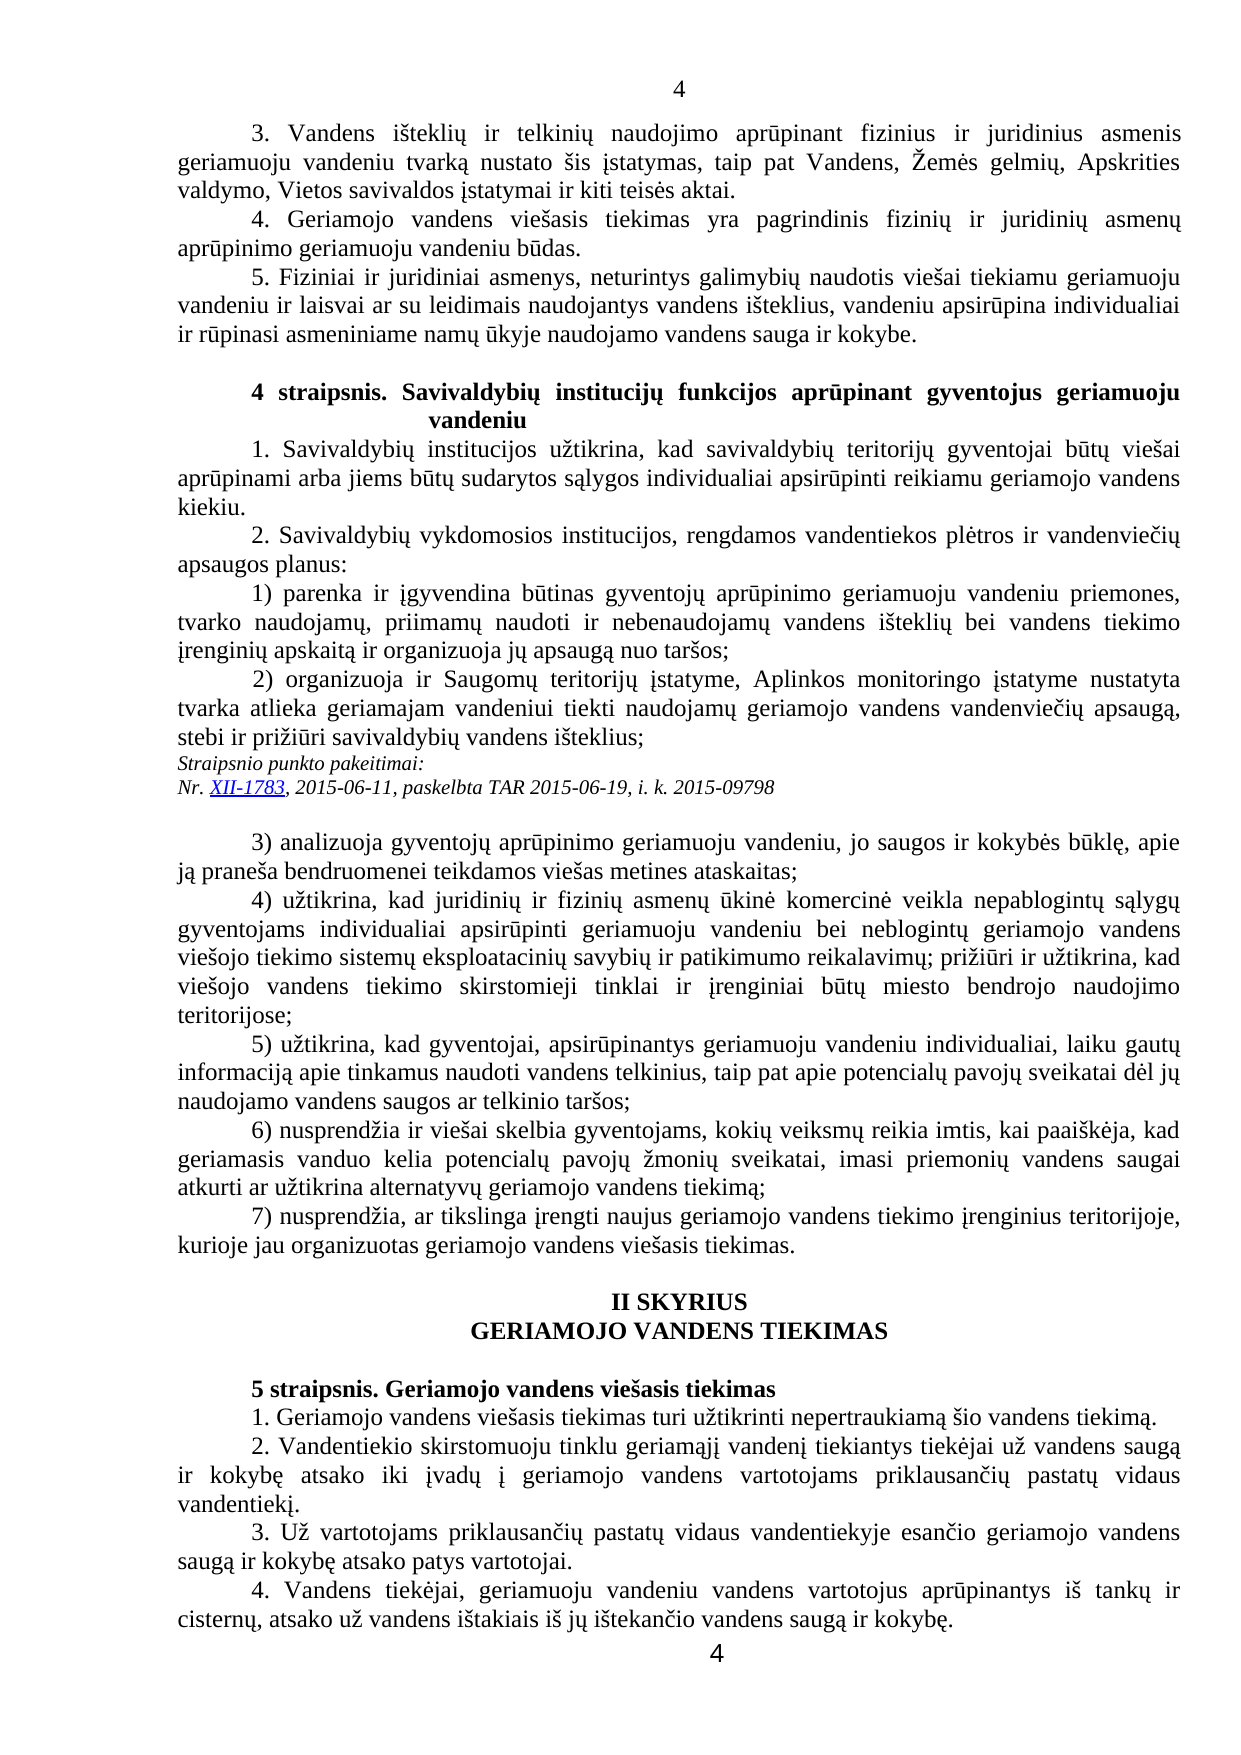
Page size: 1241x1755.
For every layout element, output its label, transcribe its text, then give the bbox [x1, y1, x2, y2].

text 1. Geriamojo vandens viešasis tiekimas turi užtikrinti nepertraukiamą šio vandens tiekimą. [177, 1402, 1181, 1431]
text 4. Geriamojo vandens viešasis tiekimas yra pagrindinis fizinių ir juridinių asmenų aprūpinimo geriamuoju vandeniu būdas. [177, 204, 1181, 262]
text Straipsnio punkto pakeitimai: [177, 751, 1181, 775]
text 4. Vandens tiekėjai, geriamuoju vandeniu vandens vartotojus aprūpinantys iš tankų ir cisternų, atsako už vandens ištakiais iš jų ištekančio vandens saugą ir kokybę. [177, 1575, 1181, 1632]
text 5) užtikrina, kad gyventojai, apsirūpinantys geriamuoju vandeniu individualiai, laiku gautų informaciją apie tinkamus naudoti vandens telkinius, taip pat apie potencialų pavojų sveikatai dėl jų naudojamo vandens saugos ar telkinio taršos; [177, 1029, 1181, 1115]
text 6) nusprendžia ir viešai skelbia gyventojams, kokių veiksmų reikia imtis, kai paaiškėja, kad geriamasis vanduo kelia potencialų pavojų žmonių sveikatai, imasi priemonių vandens saugai atkurti ar užtikrina alternatyvų geriamojo vandens tiekimą; [177, 1115, 1181, 1201]
text 4 straipsnis. Savivaldybių institucijų funkcijos aprūpinant gyventojus geriamuoju vandeniu [251, 377, 1181, 434]
text 1. Savivaldybių institucijos užtikrina, kad savivaldybių teritorijų gyventojai būtų viešai aprūpinami arba jiems būtų sudarytos sąlygos individualiai apsirūpinti reikiamu geriamojo vandens kiekiu. [177, 434, 1181, 521]
text II SKYRIUS [177, 1287, 1181, 1316]
text 3) analizuoja gyventojų aprūpinimo geriamuoju vandeniu, jo saugos ir kokybės būklę, apie ją praneša bendruomenei teikdamos viešas metines ataskaitas; [177, 827, 1181, 885]
text 5 straipsnis. Geriamojo vandens viešasis tiekimas [177, 1374, 1181, 1402]
text 4) užtikrina, kad juridinių ir fizinių asmenų ūkinė komercinė veikla nepablogintų sąlygų gyventojams individualiai apsirūpinti geriamuoju vandeniu bei neblogintų geriamojo vandens viešojo tiekimo sistemų eksploatacinių savybių ir patikimumo reikalavimų; prižiūri ir užtikrina, kad viešojo vandens tiekimo skirstomieji tinklai ir įrenginiai būtų miesto bendrojo naudojimo teritorijose; [177, 885, 1181, 1029]
text 3. Už vartotojams priklausančių pastatų vidaus vandentiekyje esančio geriamojo vandens saugą ir kokybę atsako patys vartotojai. [177, 1517, 1181, 1575]
text 1) parenka ir įgyvendina būtinas gyventojų aprūpinimo geriamuoju vandeniu priemones, tvarko naudojamų, priimamų naudoti ir nebenaudojamų vandens išteklių bei vandens tiekimo įrenginių apskaitą ir organizuoja jų apsaugą nuo taršos; [177, 578, 1181, 664]
text Nr. XII-1783, 2015-06-11, paskelbta TAR 2015-06-19, i. k. 2015-09798 [177, 775, 1181, 799]
text GERIAMOJO VANDENS TIEKIMAS [177, 1316, 1181, 1345]
text 7) nusprendžia, ar tikslinga įrengti naujus geriamojo vandens tiekimo įrenginius teritorijoje, kurioje jau organizuotas geriamojo vandens viešasis tiekimas. [177, 1201, 1181, 1259]
text 3. Vandens išteklių ir telkinių naudojimo aprūpinant fizinius ir juridinius asmenis geriamuoju vandeniu tvarką nustato šis įstatymas, taip pat Vandens, Žemės gelmių, Apskrities valdymo, Vietos savivaldos įstatymai ir kiti teisės aktai. [177, 118, 1181, 204]
text 5. Fiziniai ir juridiniai asmenys, neturintys galimybių naudotis viešai tiekiamu geriamuoju vandeniu ir laisvai ar su leidimais naudojantys vandens išteklius, vandeniu apsirūpina individualiai ir rūpinasi asmeniniame namų ūkyje naudojamo vandens sauga ir kokybe. [177, 262, 1181, 348]
text 2) organizuoja ir Saugomų teritorijų įstatyme, Aplinkos monitoringo įstatyme nustatyta tvarka atlieka geriamajam vandeniui tiekti naudojamų geriamojo vandens vandenviečių apsaugą, stebi ir prižiūri savivaldybių vandens išteklius; [177, 664, 1181, 751]
text 2. Savivaldybių vykdomosios institucijos, rengdamos vandentiekos plėtros ir vandenviečių apsaugos planus: [177, 521, 1181, 578]
text 2. Vandentiekio skirstomuoju tinklu geriamąjį vandenį tiekiantys tiekėjai už vandens saugą ir kokybę atsako iki įvadų į geriamojo vandens vartotojams priklausančių pastatų vidaus vandentiekį. [177, 1431, 1181, 1517]
